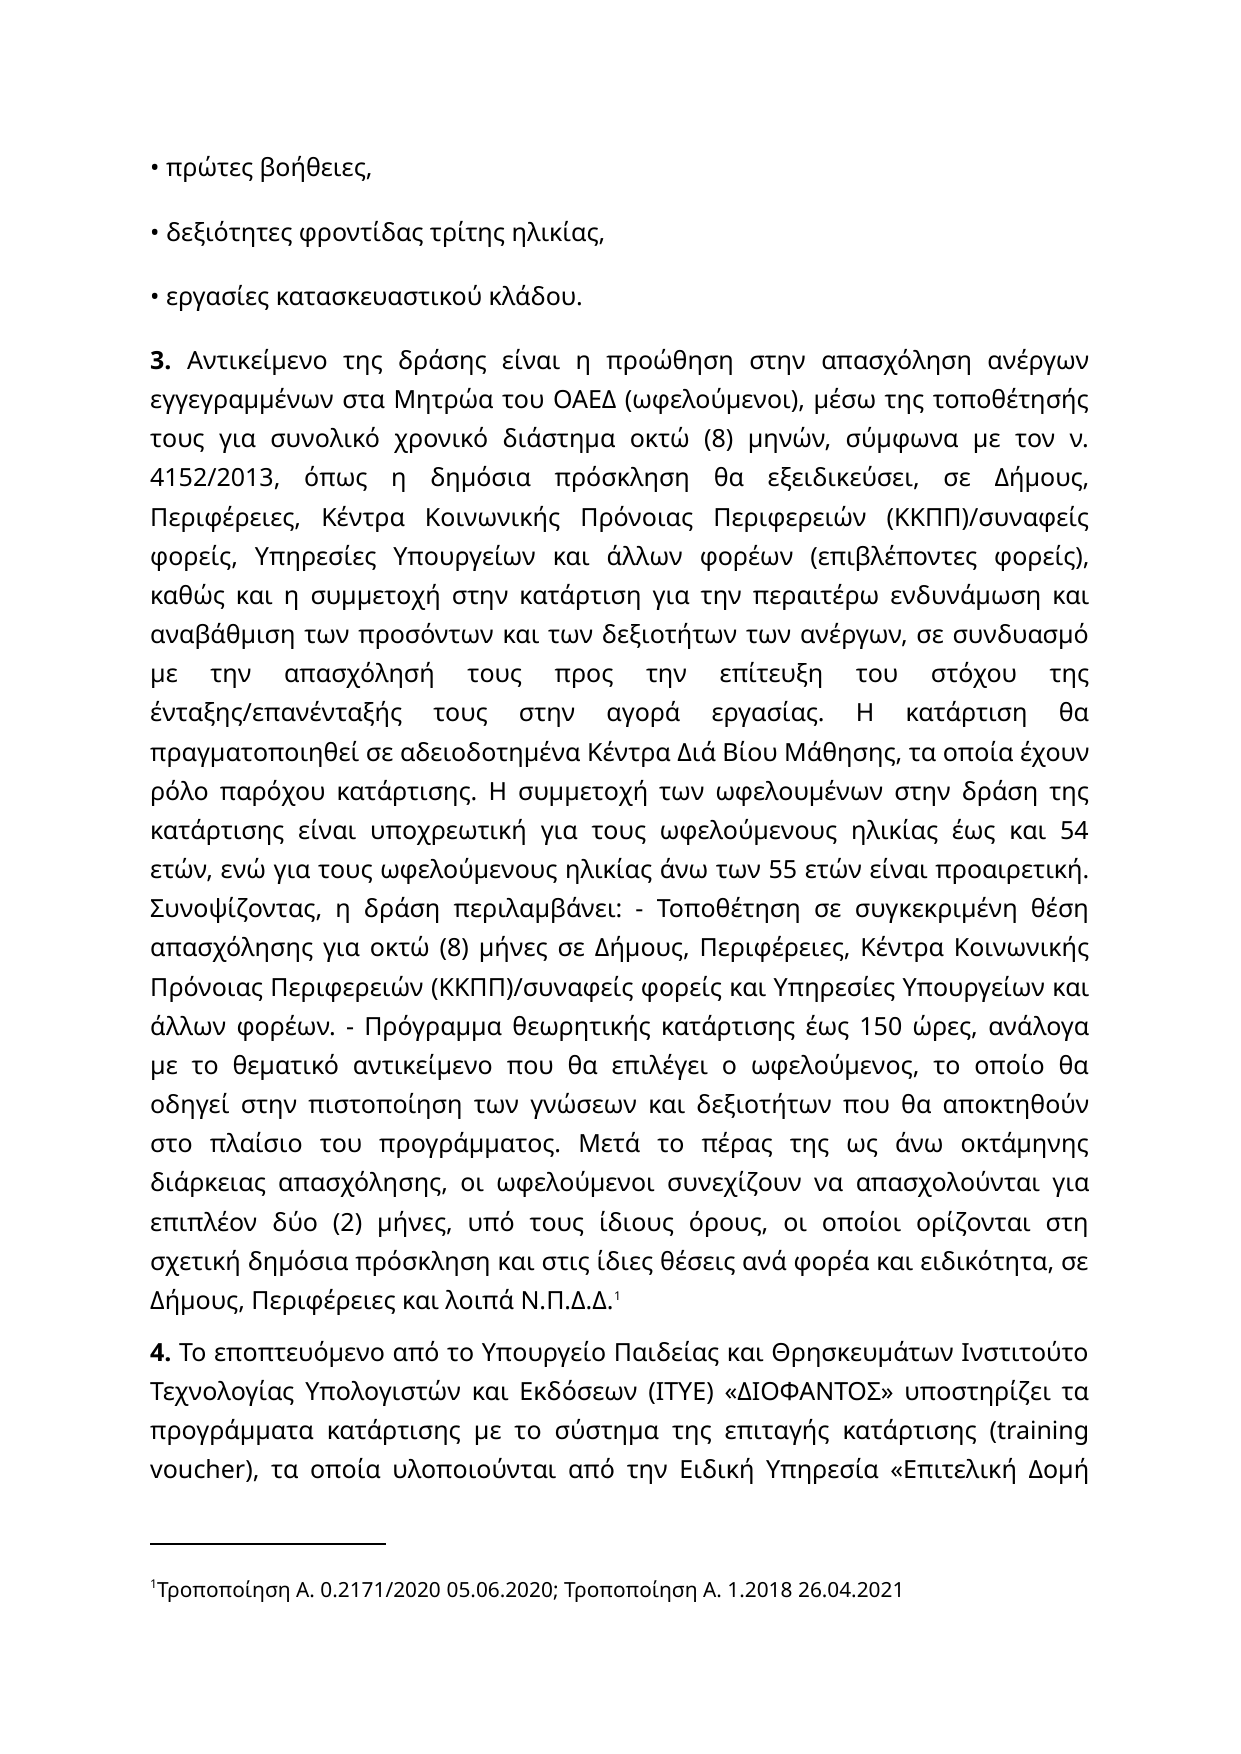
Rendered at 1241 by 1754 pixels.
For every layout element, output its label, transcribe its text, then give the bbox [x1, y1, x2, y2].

text • πρώτες βοήθειες, [150, 150, 1090, 184]
text Τροποποίηση A. 0.2171/2020 05.06.2020; Τροποποίηση A. 1.2018 26.04.2021 [150, 1576, 1090, 1604]
text • δεξιότητες φροντίδας τρίτης ηλικίας, [150, 214, 1090, 248]
text 3. Αντικείμενο της δράσης είναι η προώθηση στην απασχόληση ανέργων εγγεγραμμένων στα Μητρώα του ΟΑΕΔ (ωφελούμενοι), μέσω της τοποθέτησής τους για συνολικό χρονικό διάστημα οκτώ (8) μηνών, σύμφωνα με τον ν. 4152/2013, όπως η δημόσια πρόσκληση θα εξειδικεύσει, σε Δήμους, Περιφέρειες, Κέντρα Κοινωνικής Πρόνοιας Περιφερειών (ΚΚΠΠ)/συναφείς φορείς, Υπηρεσίες Υπουργείων και άλλων φορέων (επιβλέποντες φορείς), καθώς και η συμμετοχή στην κατάρτιση για την περαιτέρω ενδυνάμωση και αναβάθμιση των προσόντων και των δεξιοτήτων των ανέργων, σε συνδυασμό με την απασχόλησή τους προς την επίτευξη του στόχου της ένταξης/επανένταξής τους στην αγορά εργασίας. Η κατάρτιση θα πραγματοποιηθεί σε αδειοδοτημένα Κέντρα Διά Βίου Μάθησης, τα οποία έχουν ρόλο παρόχου κατάρτισης. Η συμμετοχή των ωφελουμένων στην δράση της κατάρτισης είναι υποχρεωτική για τους ωφελούμενους ηλικίας έως και 54 ετών, ενώ για τους ωφελούμενους ηλικίας άνω των 55 ετών είναι προαιρετική. Συνοψίζοντας, η δράση περιλαμβάνει: - Τοποθέτηση σε συγκεκριμένη θέση απασχόλησης για οκτώ (8) μήνες σε Δήμους, Περιφέρειες, Κέντρα Κοινωνικής Πρόνοιας Περιφερειών (ΚΚΠΠ)/συναφείς φορείς και Υπηρεσίες Υπουργείων και άλλων φορέων. - Πρόγραμμα θεωρητικής κατάρτισης έως 150 ώρες, ανάλογα με το θεματικό αντικείμενο που θα επιλέγει ο ωφελούμενος, το οποίο θα οδηγεί στην πιστοποίηση των γνώσεων και δεξιοτήτων που θα αποκτηθούν στο πλαίσιο του προγράμματος. Μετά το πέρας της ως άνω οκτάμηνης διάρκειας απασχόλησης, οι ωφελούμενοι συνεχίζουν να απασχολούνται για επιπλέον δύο (2) μήνες, υπό τους ίδιους όρους, οι οποίοι ορίζονται στη σχετική δημόσια πρόσκληση και στις ίδιες θέσεις ανά φορέα και ειδικότητα, σε Δήμους, Περιφέρειες και λοιπά Ν.Π.Δ.Δ. [150, 342, 1090, 1317]
text 4. Το εποπτευόμενο από το Υπουργείο Παιδείας και Θρησκευμάτων Ινστιτούτο Τεχνολογίας Υπολογιστών και Εκδόσεων (ΙΤΥΕ) «ΔΙΟΦΑΝΤΟΣ» υποστηρίζει τα προγράμματα κατάρτισης με το σύστημα της επιταγής κατάρτισης (training voucher), τα οποία υλοποιούνται από την Ειδική Υπηρεσία «Επιτελική Δομή [150, 1334, 1090, 1486]
text • εργασίες κατασκευαστικού κλάδου. [150, 278, 1090, 312]
